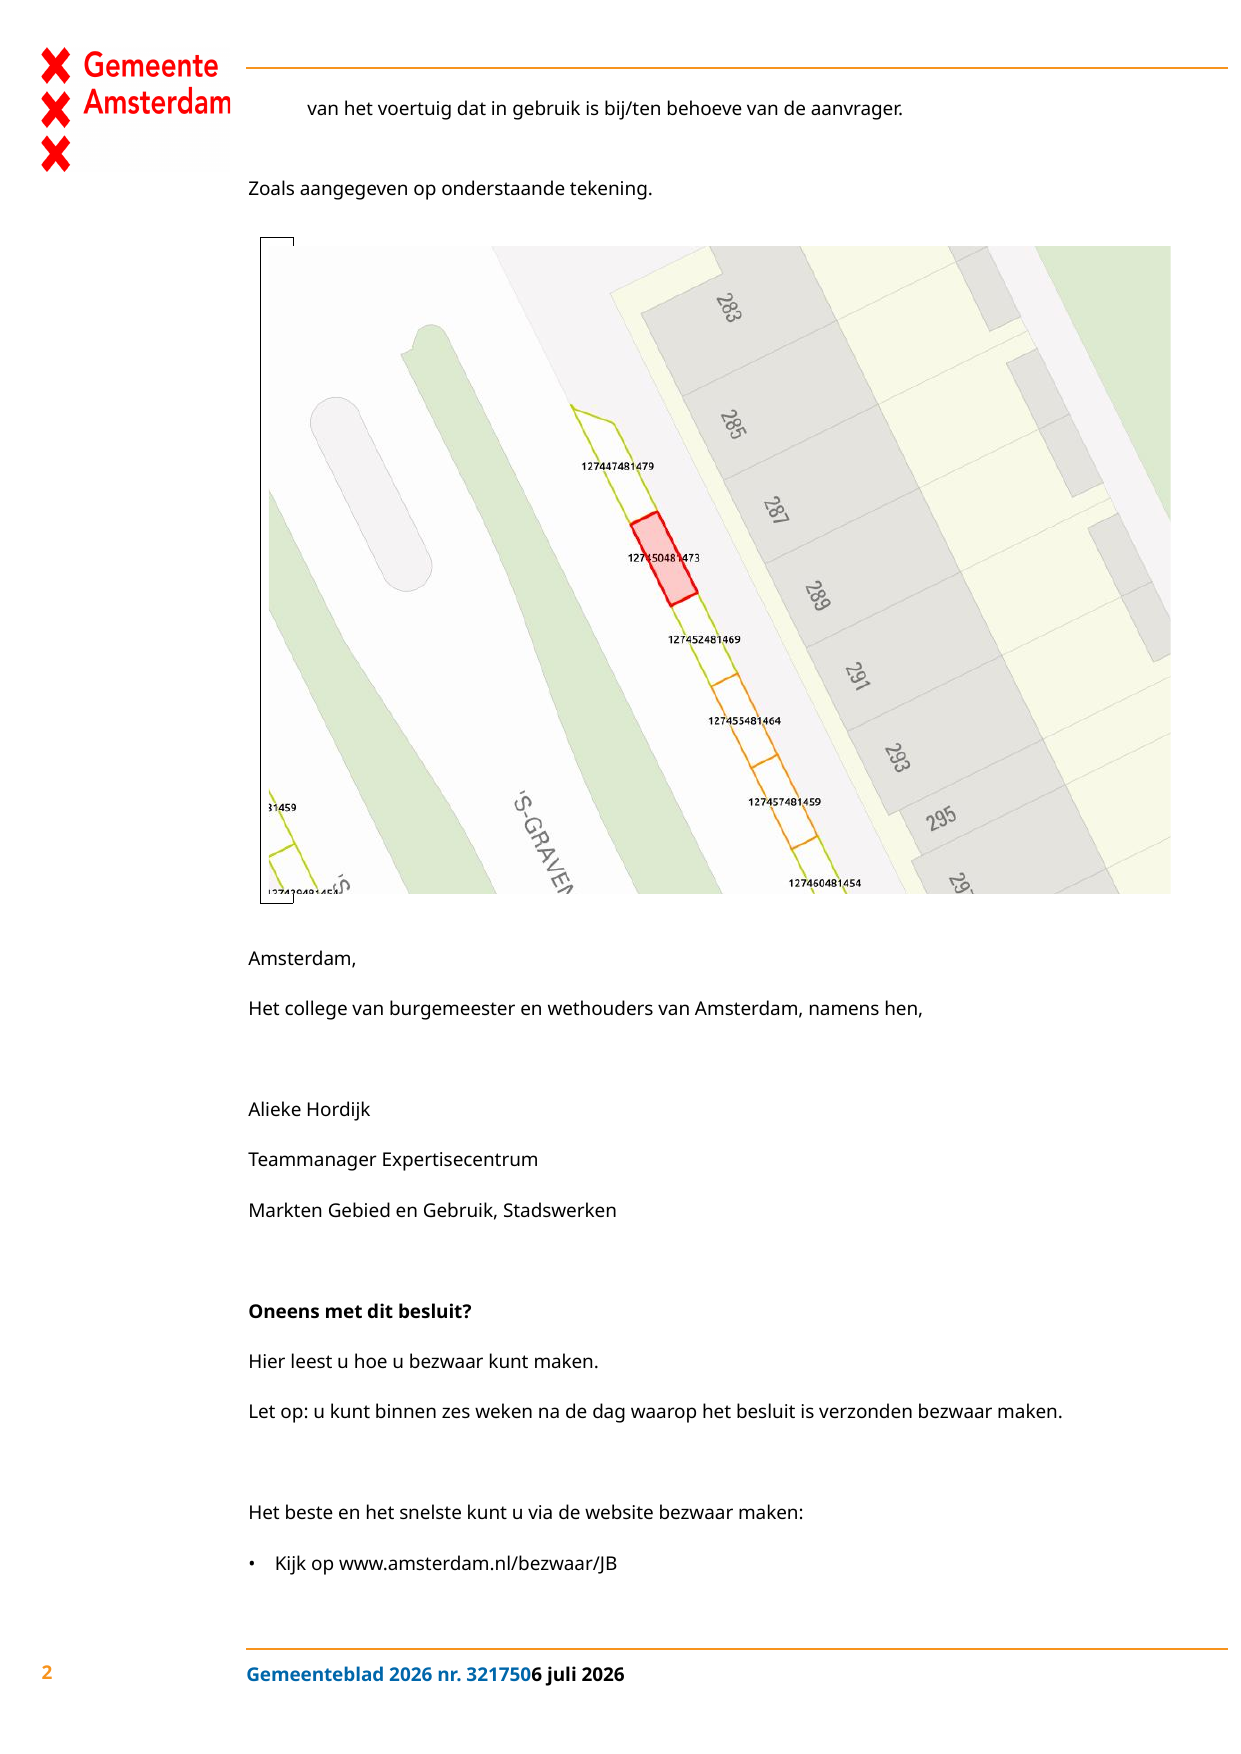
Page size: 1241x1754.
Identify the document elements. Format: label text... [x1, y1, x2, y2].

text Hier leest u hoe u bezwaar kunt maken. [248, 1348, 1152, 1374]
text Teammanager Expertisecentrum [248, 1147, 1152, 1172]
text Markten Gebied en Gebruik, Stadswerken [248, 1197, 1152, 1223]
text • Kijk op www.amsterdam.nl/bezwaar/JB [248, 1550, 1152, 1576]
text Let op: u kunt binnen zes weken na de dag waarop het besluit is verzonden bezwaar maken. [248, 1399, 1152, 1424]
list van het voertuig dat in gebruik is bij/ten behoeve van de aanvrager. [248, 95, 1152, 121]
text Amsterdam, [248, 945, 1152, 971]
picture [41, 47, 231, 172]
text Het college van burgemeester en wethouders van Amsterdam, namens hen, [248, 995, 1152, 1021]
picture [268, 246, 1171, 894]
text Zoals aangegeven op onderstaande tekening. [248, 175, 1152, 201]
text Het beste en het snelste kunt u via de website bezwaar maken: [248, 1499, 1152, 1525]
text Oneens met dit besluit? [248, 1298, 1152, 1324]
text Alieke Hordijk [248, 1096, 1152, 1122]
